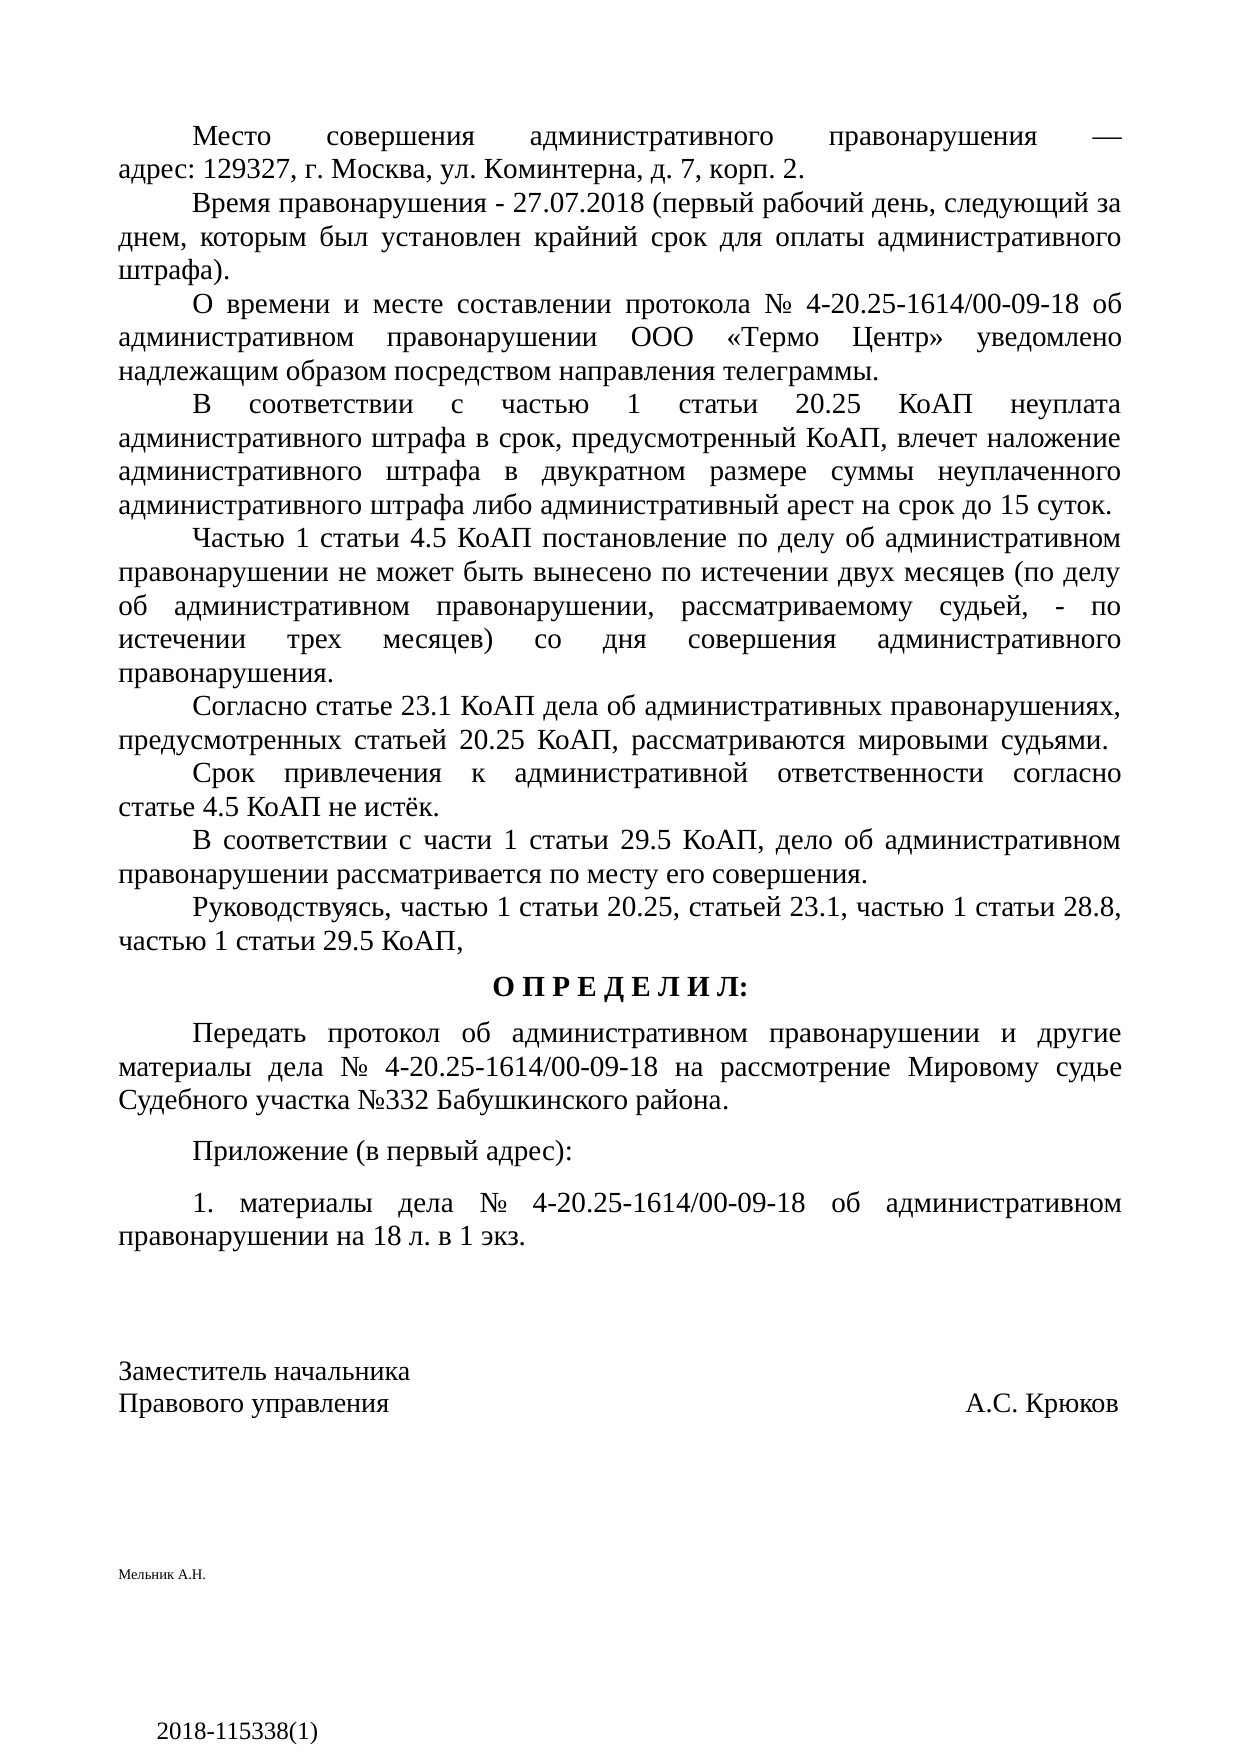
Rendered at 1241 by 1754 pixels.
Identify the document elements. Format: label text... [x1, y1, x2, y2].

text Мельник А.Н. [118, 1566, 1122, 1583]
text Место совершения административного правонарушения — адрес: 129327, г. Москва, ул. Коминтерна, д. 7, корп. 2. [118, 118, 1122, 185]
text В соответствии с частью 1 статьи 20.25 КоАП неуплата административного штрафа в срок, предусмотренный КоАП, влечет наложение административного штрафа в двукратном размере суммы неуплаченного административного штрафа либо административный арест на срок до 15 суток. Частью 1 статьи 4.5 КоАП постановление по делу об административном правонарушении не может быть вынесено по истечении двух месяцев (по делу об административном правонарушении, рассматриваемому судьей, - по истечении трех месяцев) со дня совершения административного правонарушения. Согласно статье 23.1 КоАП дела об административных правонарушениях, предусмотренных статьей 20.25 КоАП, рассматриваются мировыми судьями. Срок привлечения к административной ответственности согласно статье 4.5 КоАП не истёк. В соответствии с части 1 статьи 29.5 КоАП, дело об административном правонарушении рассматривается по месту его совершения. Руководствуясь, частью 1 статьи 20.25, статьей 23.1, частью 1 статьи 28.8, частью 1 статьи 29.5 КоАП, [118, 386, 1122, 957]
text О П Р Е Д Е Л И Л: [118, 969, 1122, 1003]
text Приложение (в первый адрес): [118, 1133, 1122, 1167]
text Время правонарушения - 27.07.2018 (первый рабочий день, следующий за днем, которым был установлен крайний срок для оплаты административного штрафа). [118, 185, 1122, 286]
text О времени и месте составлении протокола № 4-20.25-1614/00-09-18 об административном правонарушении ООО «Термо Центр» уведомлено надлежащим образом посредством направления телеграммы. [118, 286, 1122, 386]
text Передать протокол об административном правонарушении и другие материалы дела № 4-20.25-1614/00-09-18 на рассмотрение Мировому судье Судебного участка №332 Бабушкинского района. [118, 1015, 1122, 1116]
text 1. материалы дела № 4-20.25-1614/00-09-18 об административном правонарушении на 18 л. в 1 экз. [118, 1185, 1122, 1252]
text Заместитель начальника Правового управления А.С. Крюков [118, 1354, 1122, 1419]
